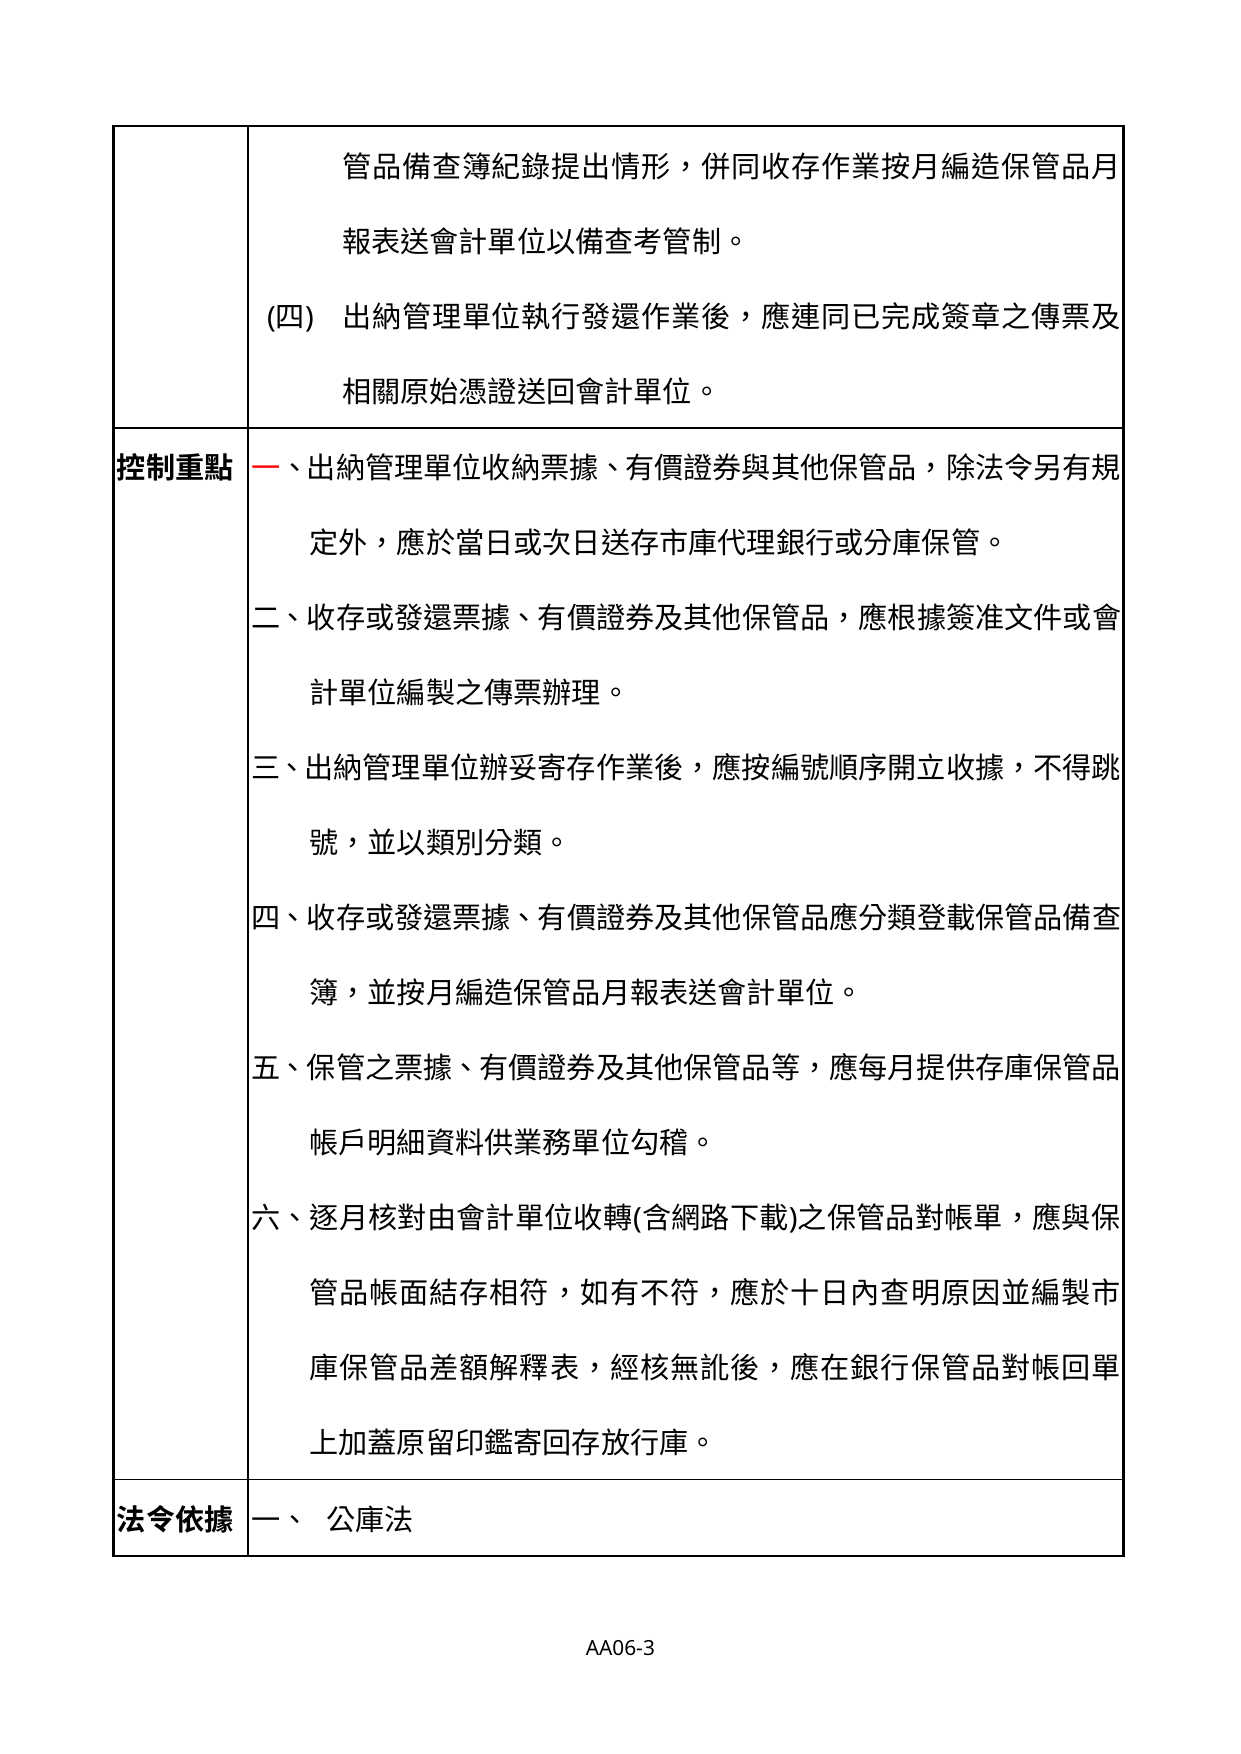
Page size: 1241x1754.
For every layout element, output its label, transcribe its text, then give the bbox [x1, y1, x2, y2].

table_cell [115, 127, 247, 427]
table_cell 公庫法 新北市市庫管理要點 出納管理手冊 四、新北市政府所屬各機關學校保管品管理要點 [249, 1480, 1122, 1555]
table_cell 法令依據 [115, 1480, 247, 1555]
table_cell 控制重點 [115, 429, 247, 1478]
table_cell 一、出納管理單位收納票據、有價證券與其他保管品，除法令另有規定外，應於當日或次日送存市庫代理銀行或分庫保管。 二、收存或發還票據、有價證券及其他保管品，應根據簽准文件或會計單位編製之傳票辦理。 三、出納管理單位辦妥寄存作業後，應按編號順序開立收據，不得跳號，並以類別分類。 四、收存或發還票據、有價證券及其他保管品應分類登載保管品備查簿，並按月編造保管品月報表送會計單位。 五、保管之票據、有價證券及其他保管品等，應每月提供存庫保管品帳戶明細資料供業務單位勾稽。 六、逐月核對由會計單位收轉(含網路下載)之保管品對帳單，應與保管品帳面結存相符，如有不符，應於十日內查明原因並編製市庫保管品差額解釋表，經核無訛後，應在銀行保管品對帳回單上加蓋原留印鑑寄回存放行庫。 [249, 429, 1122, 1478]
table_cell 一、收存作業 出納管理單位依經辦單位之簽准文件，收取票據、有價證券及其他保管品，應當面清點，除須於當日發還者外，並應依保管品相關規定，於當日或次日送存市庫代理銀行或分庫保管。 出納管理單位經收票據、有價證券及其他保管品應注意下列事項： 外幣、票據、有價證券及契據等，應逐案編註收管案號，並就其性質相同者，分類登入保管品紀錄簿。 金銀條塊、外幣應由原經辦單位或經手人，加註簽封，以明責任。 本票及國內外之支票、匯票等，除應詳細登記來源、票號、抬頭、用途、幣別、金額、出票及兌付處所等項外，並應注意票據之有效期限。 公債、股票、庫券、儲蓄券等有價證券應按類別、戶名、品名、數量、金額、號碼，詳細登記之。 應注意各項票據、有價證券及保管品之到期日或有效期限適時通知經管業務單位辦理展延、退回或收取本息後，即填具收入款項通知單通知會計單位編製傳票。 收管機關採購及財物變賣、處分等實物擔保憑證，應依照原訂立契約書會同有關單位辦理。 存庫之保管品，應分類登記於保管品備查簿，除按月編造保管品月報表送會計單位以備查考管制外，並應提供保管品帳戶明細資料供業務相關單位勾稽，並由其將勾稽情形通知出納管理單位。 有價證券之質權設定登記書，應加註拋棄行使抵銷權。 出納管理單位辦妥寄存作業後，應按編號順序開立收據(行政罰鍰債權憑證不在此限)連同已完成簽章之傳票及相關原始憑證送回會計單位。 二、發還作業 票據、有價證券與其他保管品之發還，出納管理單位應依會計單位編製之傳票執行。 如屬已送存市庫代理銀行或分庫保管者，出納管理單位應依照保管品相關規定向市庫代理銀行或分庫取回備付。 出納管理單位發還票據、有價證券及其他保管品應詳實登載保管品備查簿紀錄提出情形，併同收存作業按月編造保管品月報表送會計單位以備查考管制。 出納管理單位執行發還作業後，應連同已完成簽章之傳票及相關原始憑證送回會計單位。 [249, 127, 1122, 427]
